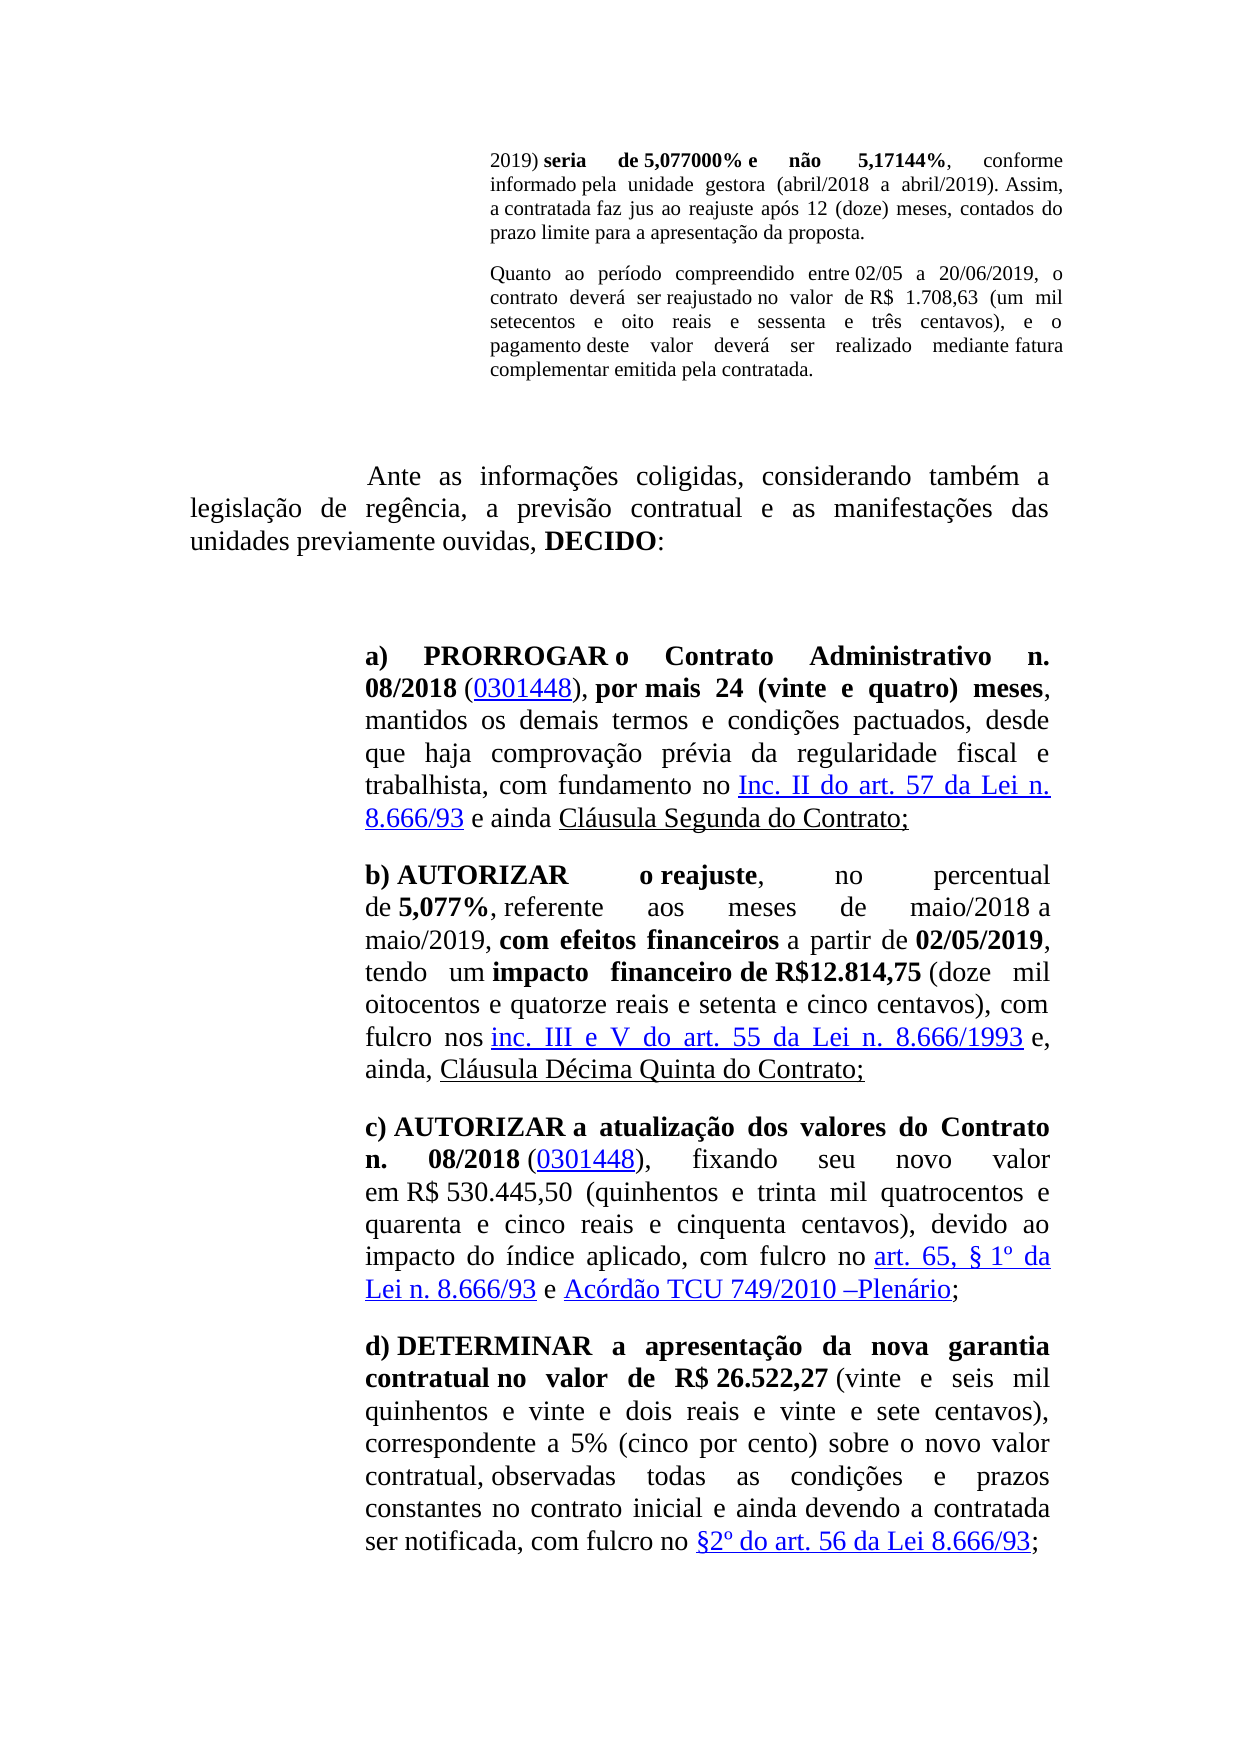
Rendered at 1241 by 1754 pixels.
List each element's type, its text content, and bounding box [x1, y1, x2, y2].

text b) AUTORIZAR o reajuste, no percentual de 5,077%, referente aos meses de maio/2018 a maio/2019, com efeitos financeiros a partir de 02/05/2019, tendo um impacto financeiro de R$12.814,75 (doze mil oitocentos e quatorze reais e setenta e cinco centavos), com fulcro nos inc. III e V do art. 55 da Lei n. 8.666/1993 e, ainda, Cláusula Décima Quinta do Contrato; [365, 858, 1051, 1085]
text d) DETERMINAR a apresentação da nova garantia contratual no valor de R$ 26.522,27 (vinte e seis mil quinhentos e vinte e dois reais e vinte e sete centavos), correspondente a 5% (cinco por cento) sobre o novo valor contratual, observadas todas as condições e prazos constantes no contrato inicial e ainda devendo a contratada ser notificada, com fulcro no §2º do art. 56 da Lei 8.666/93; [365, 1329, 1051, 1556]
text a) PRORROGAR o Contrato Administrativo n. 08/2018 (0301448), por mais 24 (vinte e quatro) meses, mantidos os demais termos e condições pactuados, desde que haja comprovação prévia da regularidade fiscal e trabalhista, com fundamento no Inc. II do art. 57 da Lei n. 8.666/93 e ainda Cláusula Segunda do Contrato; [365, 639, 1051, 833]
text 2019) seria de 5,077000% e não 5,17144%, conforme informado pela unidade gestora (abril/2018 a abril/2019). Assim, a contratada faz jus ao reajuste após 12 (doze) meses, contados do prazo limite para a apresentação da proposta. [490, 148, 1063, 244]
text Quanto ao período compreendido entre 02/05 a 20/06/2019, o contrato deverá ser reajustado no valor de R$ 1.708,63 (um mil setecentos e oito reais e sessenta e três centavos), e o pagamento deste valor deverá ser realizado mediante fatura complementar emitida pela contratada. [490, 261, 1063, 381]
text Ante as informações coligidas, considerando também a legislação de regência, a previsão contratual e as manifestações das unidades previamente ouvidas, DECIDO: [190, 459, 1051, 556]
text c) AUTORIZAR a atualização dos valores do Contrato n. 08/2018 (0301448), fixando seu novo valor em R$ 530.445,50 (quinhentos e trinta mil quatrocentos e quarenta e cinco reais e cinquenta centavos), devido ao impacto do índice aplicado, com fulcro no art. 65, § 1º da Lei n. 8.666/93 e Acórdão TCU 749/2010 –Plenário; [365, 1110, 1051, 1304]
